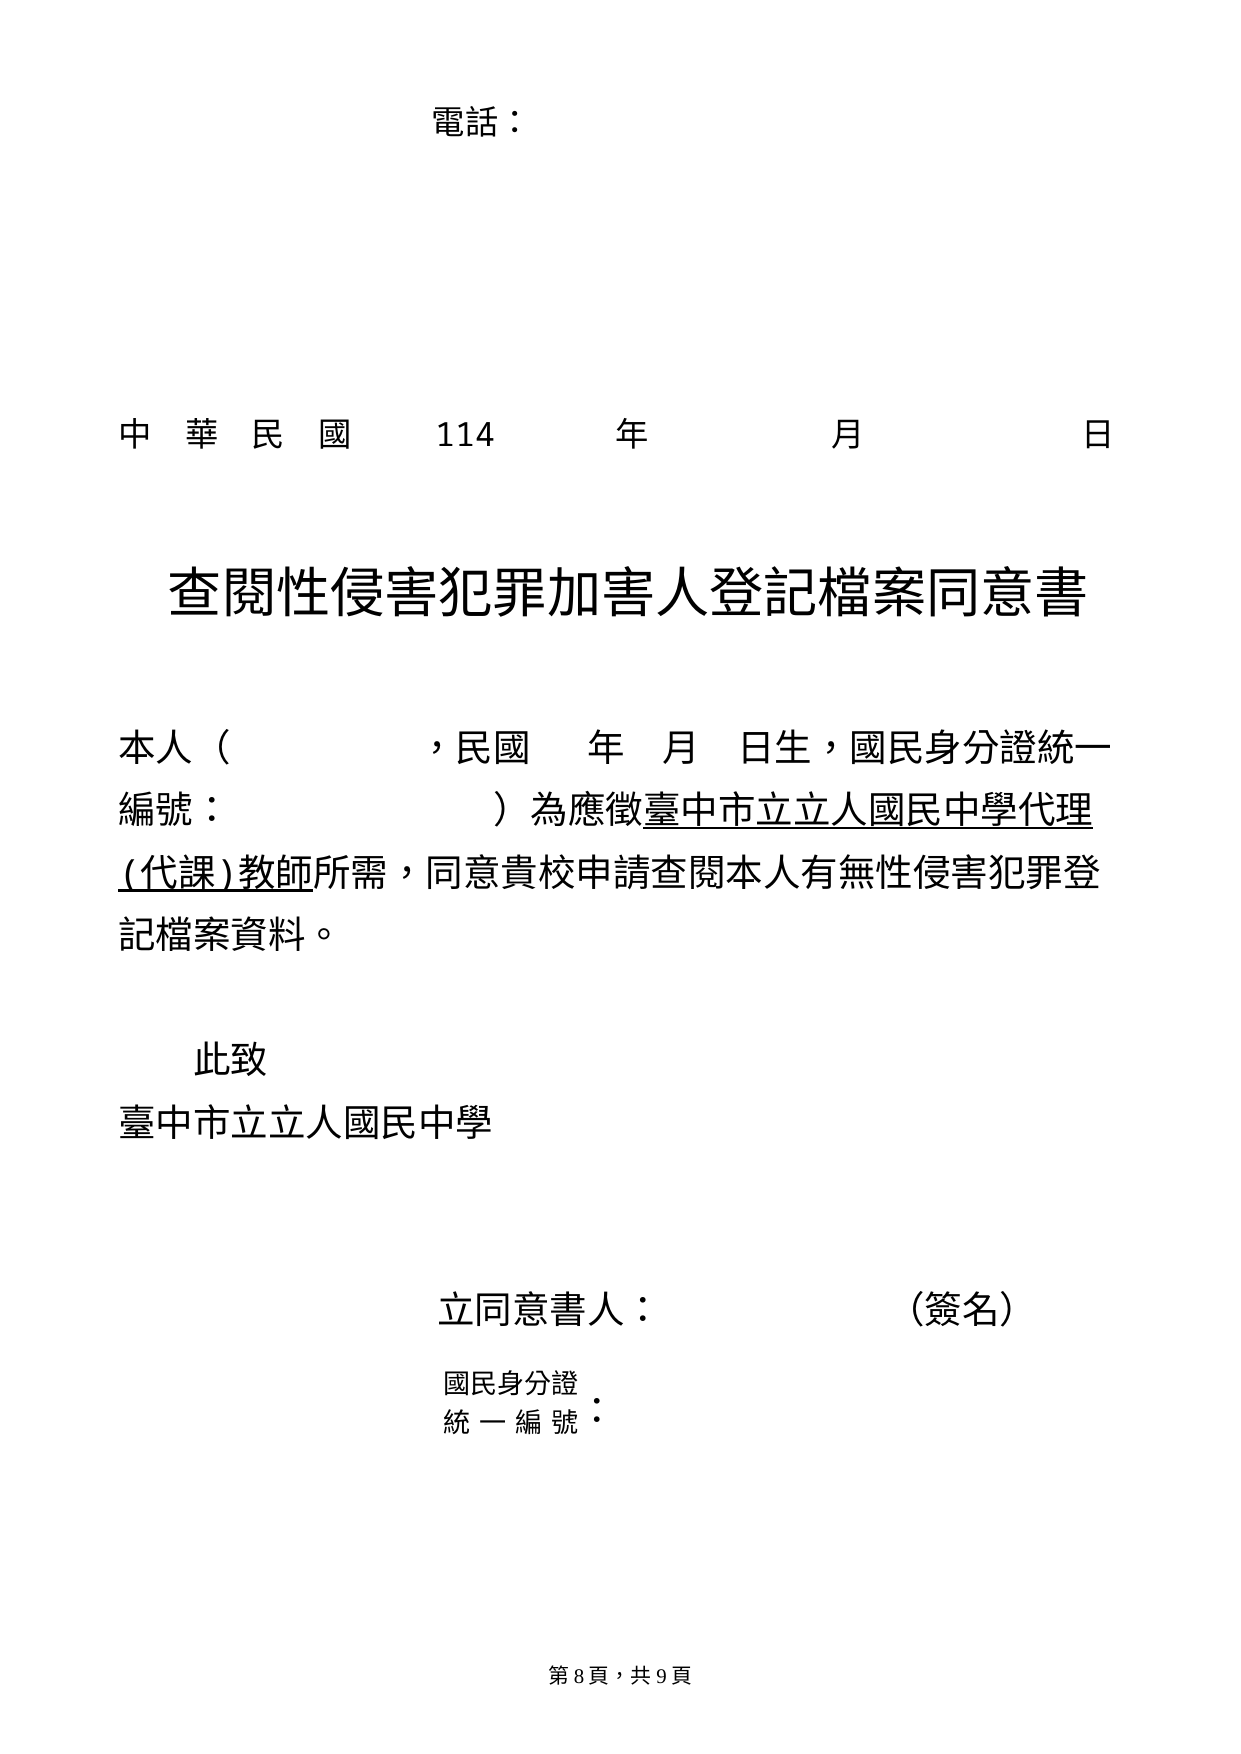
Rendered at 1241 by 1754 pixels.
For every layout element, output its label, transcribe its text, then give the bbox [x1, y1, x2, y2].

text 此致 [118, 1016, 1122, 1078]
text 電話： [118, 78, 1122, 141]
text 臺中市立立人國民中學 [118, 1078, 1122, 1141]
text 中 華 民 國 114 年 月 日 [118, 391, 1122, 453]
text 國民身分證統一編號： [118, 1328, 1122, 1453]
text 立同意書人： （簽名） [118, 1266, 1122, 1328]
text 查閱性侵害犯罪加害人登記檔案同意書 [118, 516, 1138, 641]
text 本人（ ，民國 年 月 日生，國民身分證統一編號： ）為應徵臺中市立立人國民中學代理(代課)教師所需，同意貴校申請查閱本人有無性侵害犯罪登記檔案資料。 [118, 703, 1122, 953]
